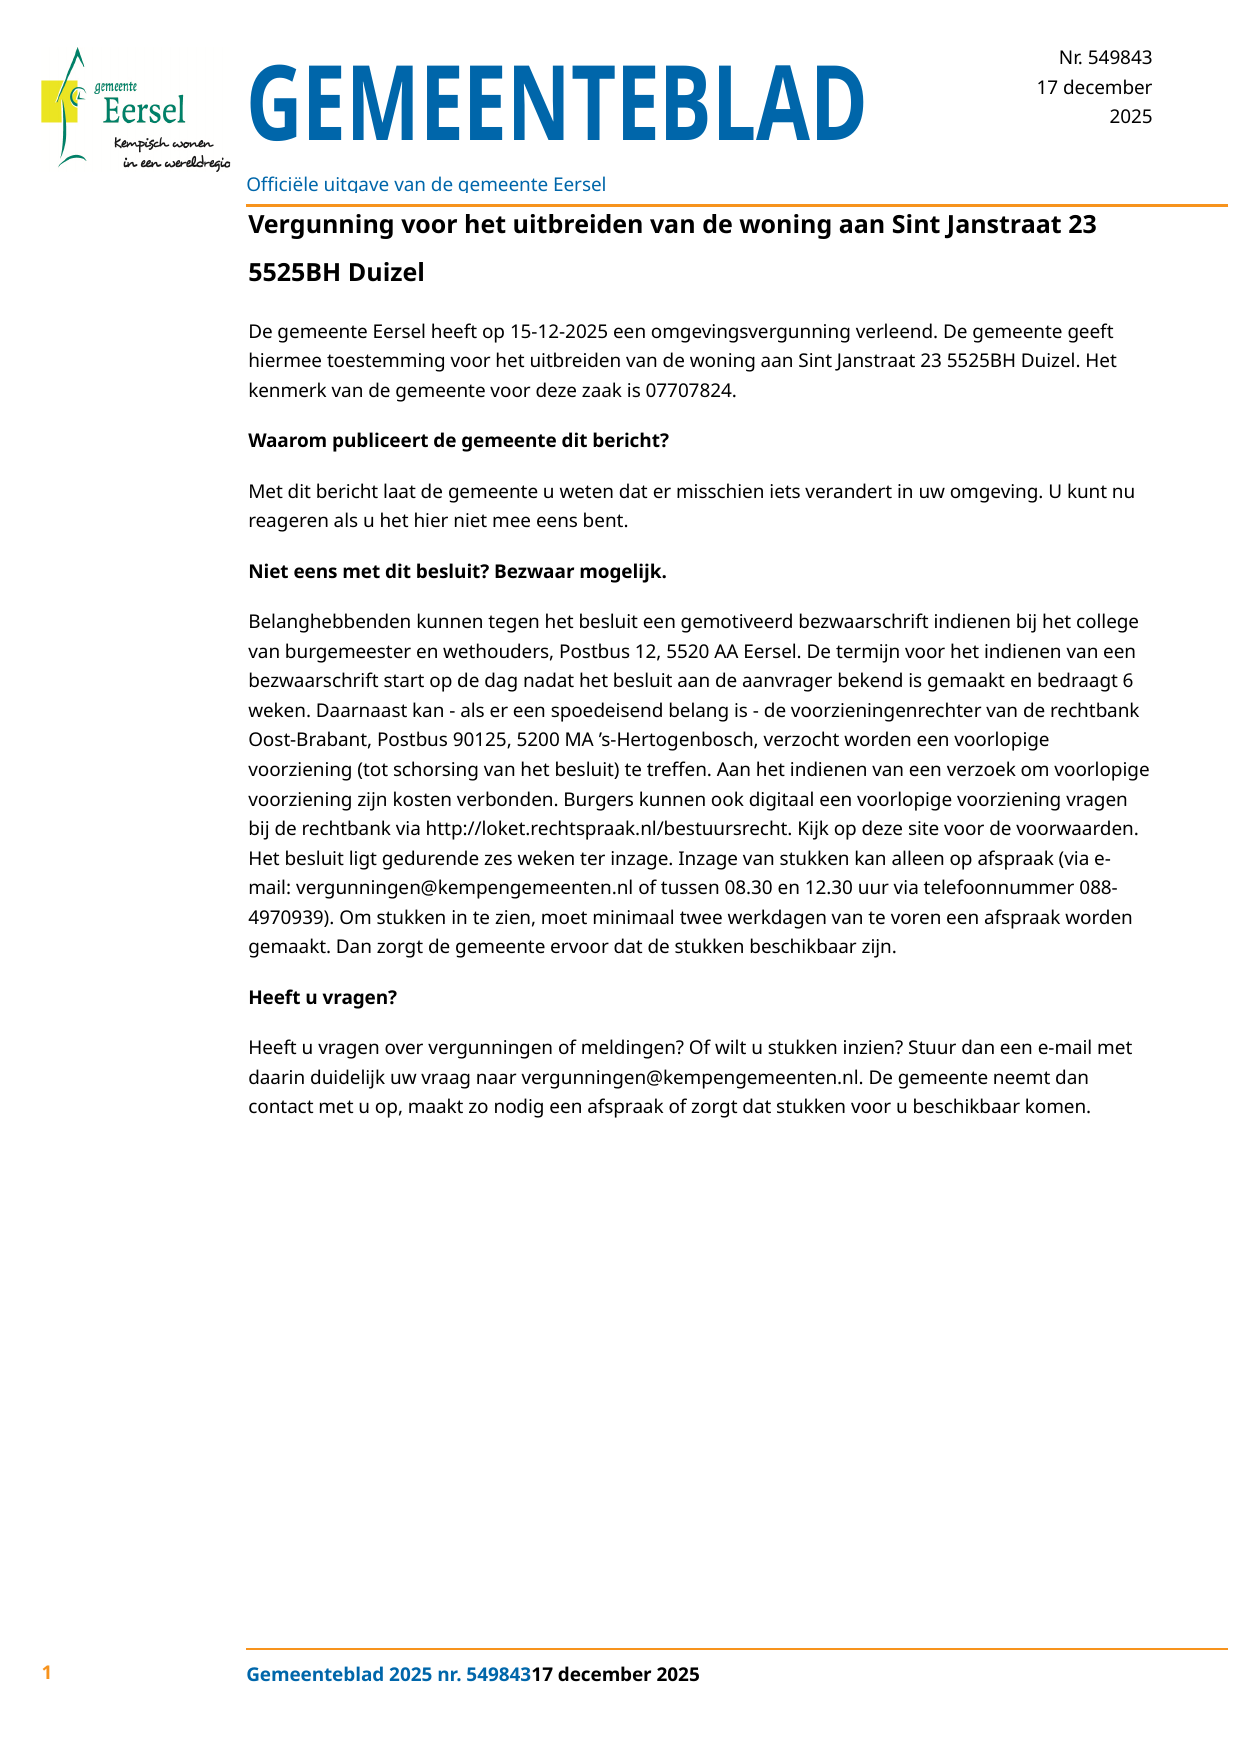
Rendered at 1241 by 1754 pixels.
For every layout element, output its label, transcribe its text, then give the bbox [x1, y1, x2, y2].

text Vergunning voor het uitbreiden van de woning aan Sint Janstraat 23 5525BH Duizel [248, 207, 1152, 288]
text Niet eens met dit besluit? Bezwaar mogelijk. [248, 558, 1152, 584]
text Heeft u vragen over vergunningen of meldingen? Of wilt u stukken inzien? Stuur dan een e-mail met daarin duidelijk uw vraag naar vergunningen@kempengemeenten.nl. De gemeente neemt dan contact met u op, maakt zo nodig een afspraak of zorgt dat stukken voor u beschikbaar komen. [248, 1034, 1152, 1119]
text Heeft u vragen? [248, 984, 1152, 1010]
text Met dit bericht laat de gemeente u weten dat er misschien iets verandert in uw omgeving. U kunt nu reageren als u het hier niet mee eens bent. [248, 478, 1152, 533]
text Waarom publiceert de gemeente dit bericht? [248, 427, 1152, 453]
picture [41, 47, 231, 172]
text Belanghebbenden kunnen tegen het besluit een gemotiveerd bezwaarschrift indienen bij het college van burgemeester en wethouders, Postbus 12, 5520 AA Eersel. De termijn voor het indienen van een bezwaarschrift start op de dag nadat het besluit aan de aanvrager bekend is gemaakt en bedraagt 6 weken. Daarnaast kan - als er een spoedeisend belang is - de voorzieningenrechter van de rechtbank Oost-Brabant, Postbus 90125, 5200 MA ’s-Hertogenbosch, verzocht worden een voorlopige voorziening (tot schorsing van het besluit) te treffen. Aan het indienen van een verzoek om voorlopige voorziening zijn kosten verbonden. Burgers kunnen ook digitaal een voorlopige voorziening vragen bij de rechtbank via http://loket.rechtspraak.nl/bestuursrecht. Kijk op deze site voor de voorwaarden. Het besluit ligt gedurende zes weken ter inzage. Inzage van stukken kan alleen op afspraak (via e-mail: vergunningen@kempengemeenten.nl of tussen 08.30 en 12.30 uur via telefoonnummer 088-4970939). Om stukken in te zien, moet minimaal twee werkdagen van te voren een afspraak worden gemaakt. Dan zorgt de gemeente ervoor dat de stukken beschikbaar zijn. [248, 608, 1152, 959]
text De gemeente Eersel heeft op 15-12-2025 een omgevingsvergunning verleend. De gemeente geeft hiermee toestemming voor het uitbreiden van de woning aan Sint Janstraat 23 5525BH Duizel. Het kenmerk van de gemeente voor deze zaak is 07707824. [248, 318, 1152, 403]
